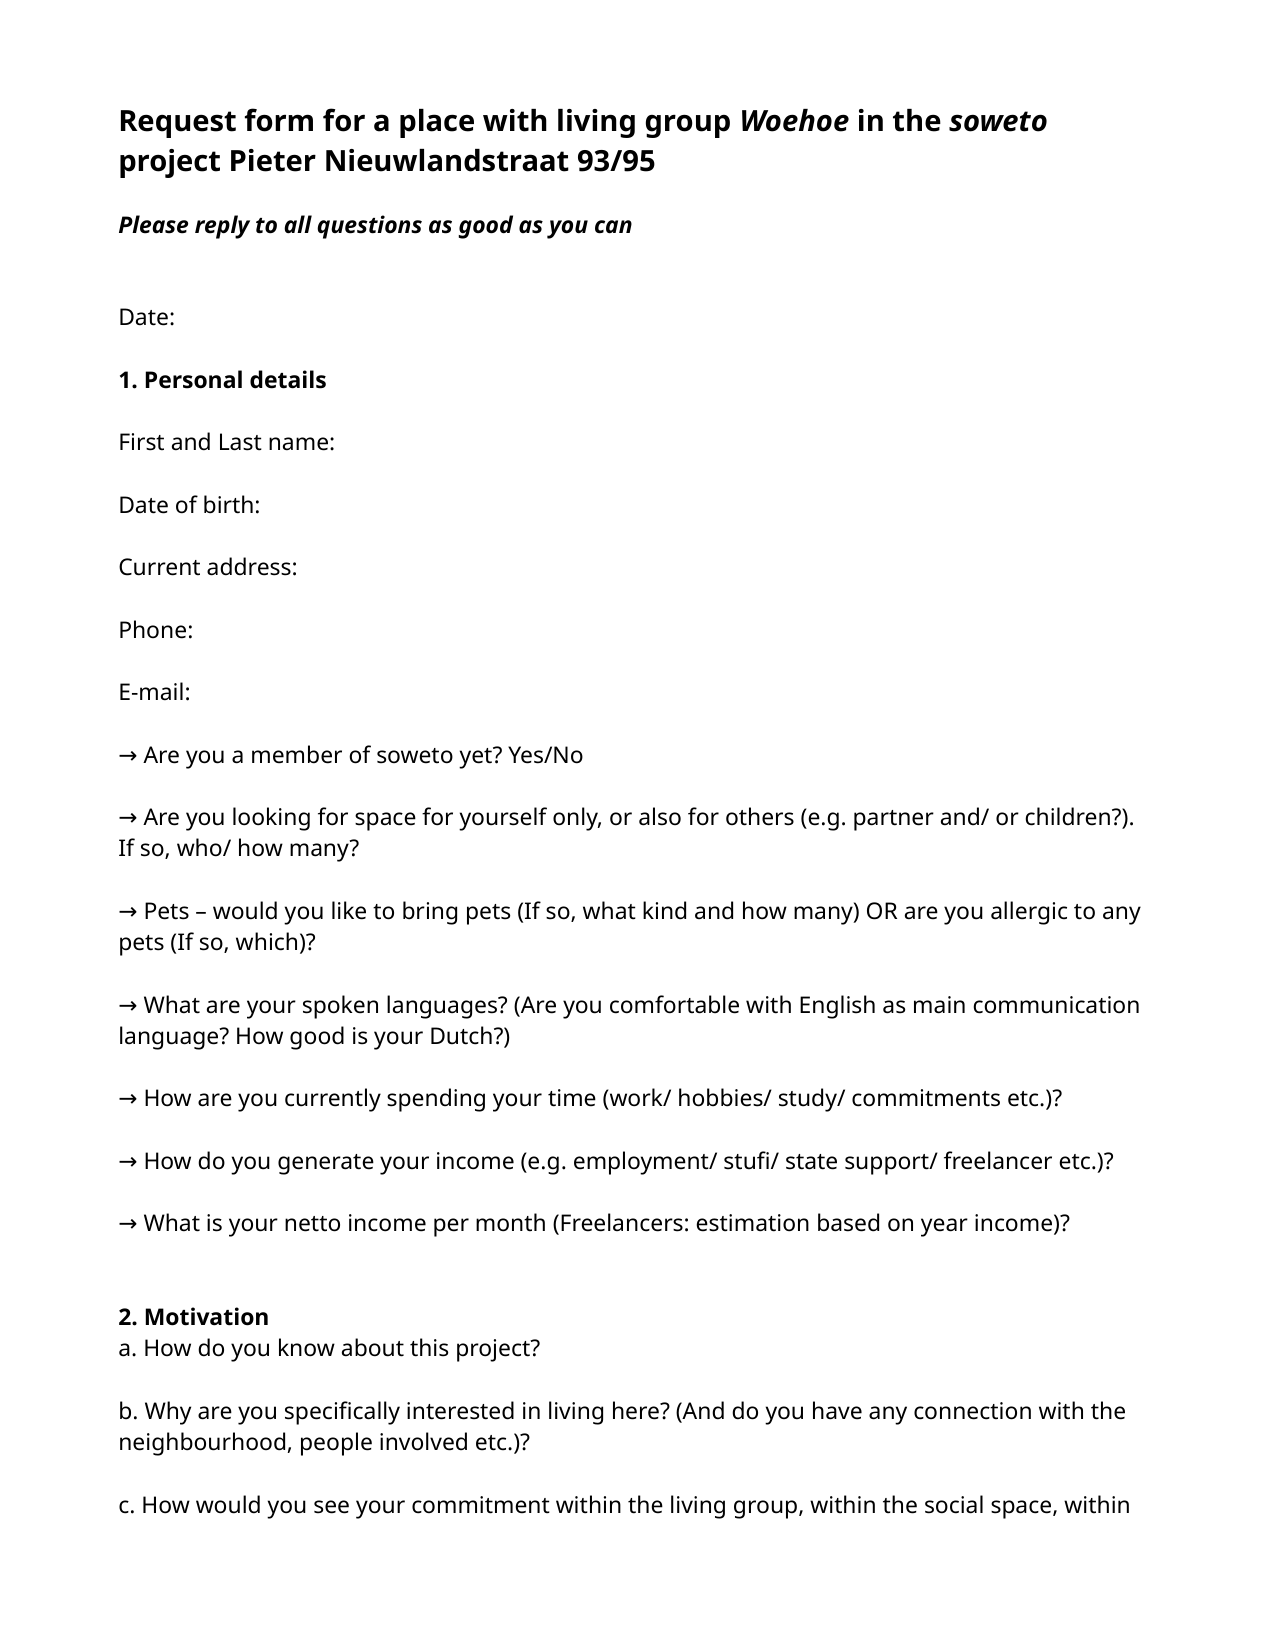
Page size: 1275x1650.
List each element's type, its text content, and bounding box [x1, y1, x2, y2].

text → How are you currently spending your time (work/ hobbies/ study/ commitments etc.)? [118, 1082, 1157, 1114]
text → What are your spoken languages? (Are you comfortable with English as main communication language? How good is your Dutch?) [118, 989, 1157, 1051]
text → Are you looking for space for yourself only, or also for others (e.g. partner and/ or children?). If so, who/ how many? [118, 801, 1157, 864]
text a. How do you know about this project? [118, 1332, 1157, 1364]
text Date: [118, 301, 1157, 332]
text Current address: [118, 551, 1157, 582]
text 1. Personal details [118, 364, 1157, 395]
text b. Why are you specifically interested in living here? (And do you have any connection with the neighbourhood, people involved etc.)? [118, 1395, 1157, 1457]
text 2. Motivation [118, 1301, 1157, 1332]
text Please reply to all questions as good as you can [118, 209, 1157, 240]
text c. How would you see your commitment within the living group, within the social space, within [118, 1489, 1157, 1520]
text Date of birth: [118, 489, 1157, 520]
text → What is your netto income per month (Freelancers: estimation based on year income)? [118, 1207, 1157, 1239]
text Request form for a place with living group Woehoe in the soweto project Pieter Nieuwlandstraat 93/95 [118, 100, 1157, 180]
text Phone: [118, 614, 1157, 645]
text First and Last name: [118, 426, 1157, 457]
text → Are you a member of soweto yet? Yes/No [118, 739, 1157, 770]
text E-mail: [118, 676, 1157, 707]
text → Pets – would you like to bring pets (If so, what kind and how many) OR are you allergic to any pets (If so, which)? [118, 895, 1157, 957]
text → How do you generate your income (e.g. employment/ stufi/ state support/ freelancer etc.)? [118, 1145, 1157, 1176]
